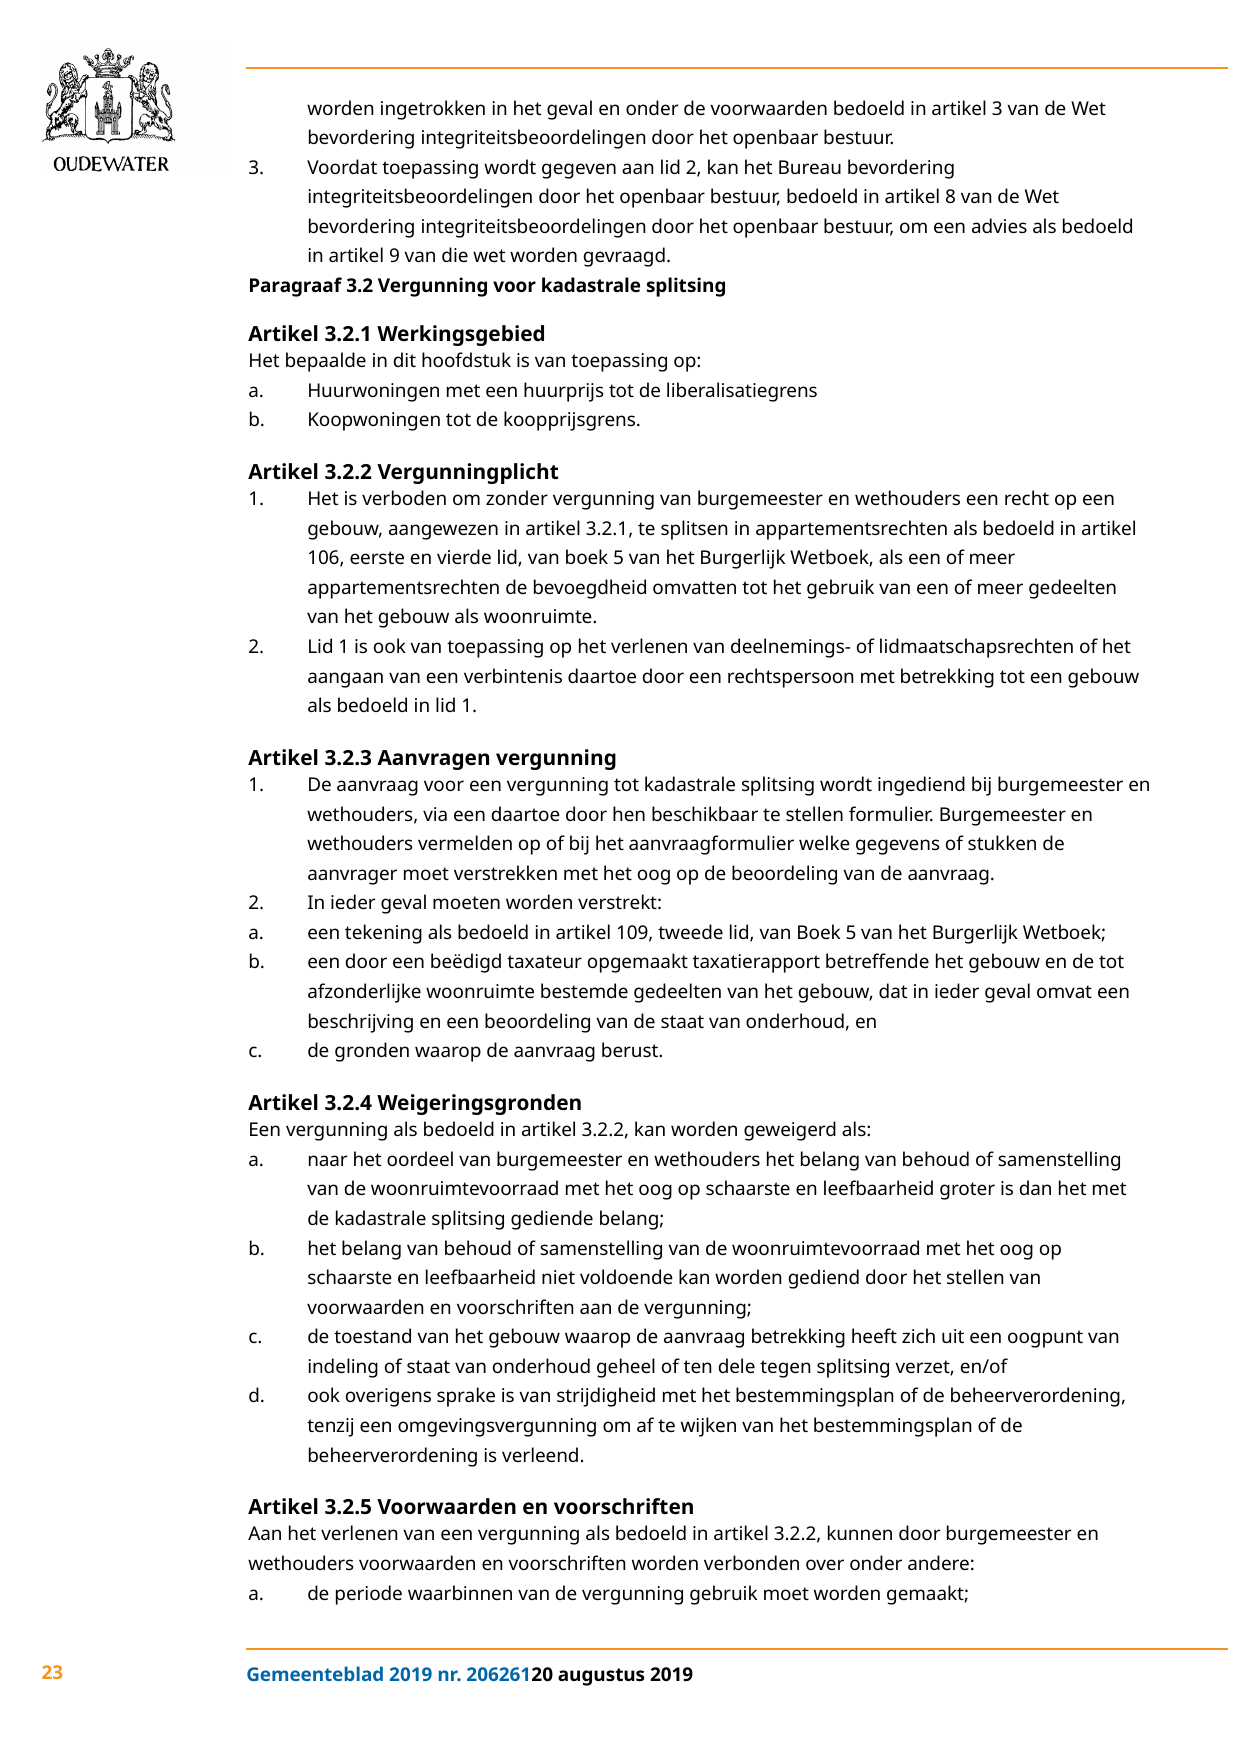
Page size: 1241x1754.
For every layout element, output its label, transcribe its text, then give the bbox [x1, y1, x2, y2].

list Het is verboden om zonder vergunning van burgemeester en wethouders een recht op een gebouw, aangewezen in artikel 3.2.1, te splitsen in appartementsrechten als bedoeld in artikel 106, eerste en vierde lid, van boek 5 van het Burgerlijk Wetboek, als een of meer appartementsrechten de bevoegdheid omvatten tot het gebruik van een of meer gedeelten van het gebouw als woonruimte. [248, 485, 1152, 629]
list de gronden waarop de aanvraag berust. [248, 1037, 1152, 1063]
text Een vergunning als bedoeld in artikel 3.2.2, kan worden geweigerd als: [248, 1116, 1152, 1142]
text Artikel 3.2.4 Weigeringsgronden [248, 1088, 1152, 1116]
list Huurwoningen met een huurprijs tot de liberalisatiegrens [248, 377, 1152, 403]
list de periode waarbinnen van de vergunning gebruik moet worden gemaakt; [248, 1580, 1152, 1606]
list worden ingetrokken in het geval en onder de voorwaarden bedoeld in artikel 3 van de Wet bevordering integriteitsbeoordelingen door het openbaar bestuur. [248, 95, 1152, 150]
picture [41, 47, 231, 172]
list een tekening als bedoeld in artikel 109, tweede lid, van Boek 5 van het Burgerlijk Wetboek; [248, 919, 1152, 945]
text Artikel 3.2.1 Werkingsgebied [248, 319, 1152, 347]
list De aanvraag voor een vergunning tot kadastrale splitsing wordt ingediend bij burgemeester en wethouders, via een daartoe door hen beschikbaar te stellen formulier. Burgemeester en wethouders vermelden op of bij het aanvraagformulier welke gegevens of stukken de aanvrager moet verstrekken met het oog op de beoordeling van de aanvraag. [248, 771, 1152, 886]
text Aan het verlenen van een vergunning als bedoeld in artikel 3.2.2, kunnen door burgemeester en wethouders voorwaarden en voorschriften worden verbonden over onder andere: [248, 1521, 1152, 1576]
list Voordat toepassing wordt gegeven aan lid 2, kan het Bureau bevordering integriteitsbeoordelingen door het openbaar bestuur, bedoeld in artikel 8 van de Wet bevordering integriteitsbeoordelingen door het openbaar bestuur, om een advies als bedoeld in artikel 9 van die wet worden gevraagd. [248, 154, 1152, 268]
list een door een beëdigd taxateur opgemaakt taxatierapport betreffende het gebouw en de tot afzonderlijke woonruimte bestemde gedeelten van het gebouw, dat in ieder geval omvat een beschrijving en een beoordeling van de staat van onderhoud, en [248, 949, 1152, 1034]
text Artikel 3.2.3 Aanvragen vergunning [248, 743, 1152, 771]
text Het bepaalde in dit hoofdstuk is van toepassing op: [248, 347, 1152, 373]
list Koopwoningen tot de koopprijsgrens. [248, 406, 1152, 432]
text Paragraaf 3.2 Vergunning voor kadastrale splitsing [248, 272, 1152, 298]
text Artikel 3.2.5 Voorwaarden en voorschriften [248, 1492, 1152, 1521]
list ook overigens sprake is van strijdigheid met het bestemmingsplan of de beheerverordening, tenzij een omgevingsvergunning om af te wijken van het bestemmingsplan of de beheerverordening is verleend. [248, 1383, 1152, 1467]
text Artikel 3.2.2 Vergunningplicht [248, 457, 1152, 485]
list In ieder geval moeten worden verstrekt: [248, 889, 1152, 915]
list Lid 1 is ook van toepassing op het verlenen van deelnemings- of lidmaatschapsrechten of het aangaan van een verbintenis daartoe door een rechtspersoon met betrekking tot een gebouw als bedoeld in lid 1. [248, 633, 1152, 718]
list de toestand van het gebouw waarop de aanvraag betrekking heeft zich uit een oogpunt van indeling of staat van onderhoud geheel of ten dele tegen splitsing verzet, en/of [248, 1323, 1152, 1379]
list het belang van behoud of samenstelling van de woonruimtevoorraad met het oog op schaarste en leefbaarheid niet voldoende kan worden gediend door het stellen van voorwaarden en voorschriften aan de vergunning; [248, 1235, 1152, 1319]
list naar het oordeel van burgemeester en wethouders het belang van behoud of samenstelling van de woonruimtevoorraad met het oog op schaarste en leefbaarheid groter is dan het met de kadastrale splitsing gediende belang; [248, 1146, 1152, 1231]
